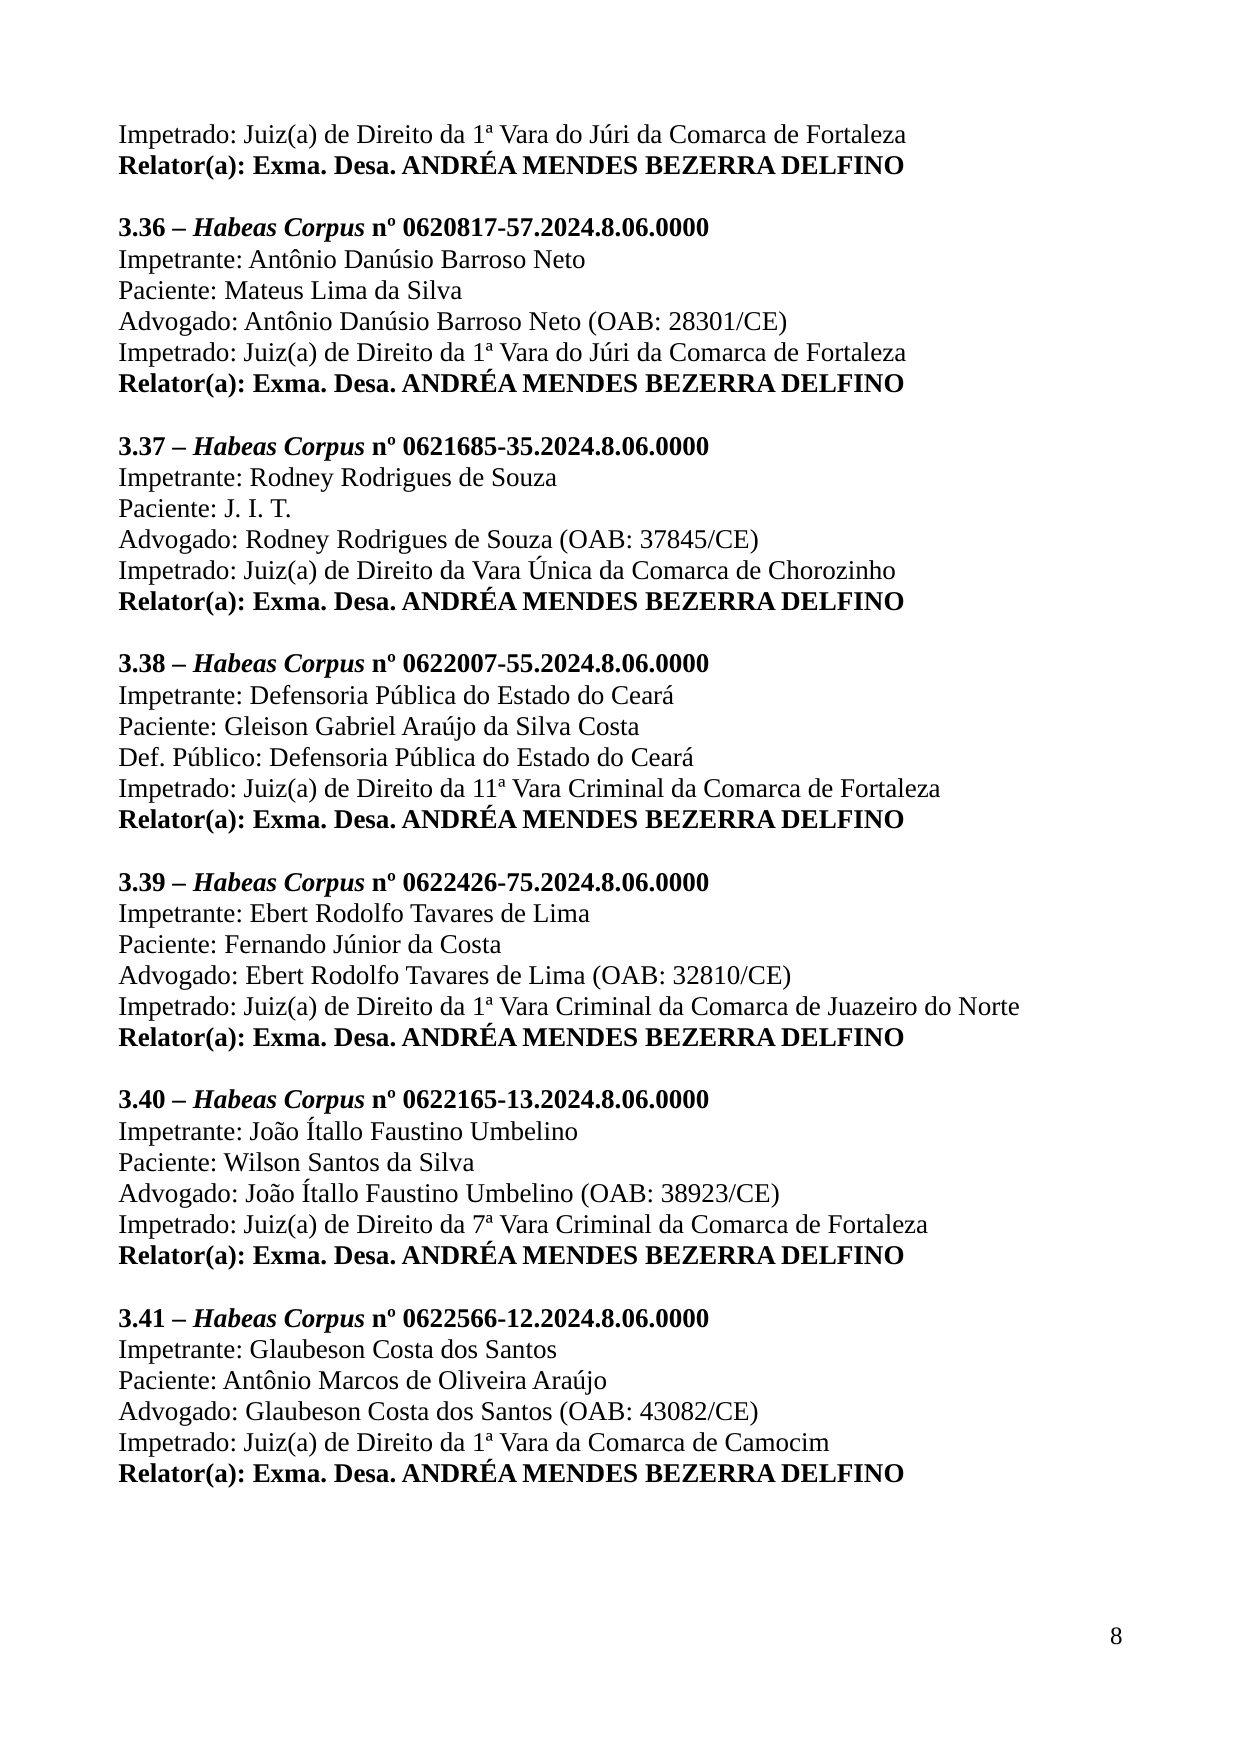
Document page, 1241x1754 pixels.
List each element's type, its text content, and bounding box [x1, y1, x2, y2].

text Relator(a): Exma. Desa. ANDRÉA MENDES BEZERRA DELFINO [118, 1021, 1122, 1052]
text Impetrante: João Ítallo Faustino Umbelino [118, 1115, 1122, 1146]
text 3.40 – Habeas Corpus nº 0622165-13.2024.8.06.0000 [118, 1084, 1122, 1115]
text Impetrado: Juiz(a) de Direito da 11ª Vara Criminal da Comarca de Fortaleza [118, 772, 1122, 803]
text Impetrante: Ebert Rodolfo Tavares de Lima [118, 897, 1122, 928]
text Paciente: Gleison Gabriel Araújo da Silva Costa [118, 710, 1122, 741]
text Impetrado: Juiz(a) de Direito da Vara Única da Comarca de Chorozinho [118, 554, 1122, 585]
text 3.37 – Habeas Corpus nº 0621685-35.2024.8.06.0000 [118, 429, 1122, 461]
text Advogado: Antônio Danúsio Barroso Neto (OAB: 28301/CE) [118, 305, 1122, 336]
text Def. Público: Defensoria Pública do Estado do Ceará [118, 741, 1122, 772]
text Impetrante: Defensoria Pública do Estado do Ceará [118, 679, 1122, 710]
text Relator(a): Exma. Desa. ANDRÉA MENDES BEZERRA DELFINO [118, 1239, 1122, 1271]
text Paciente: Mateus Lima da Silva [118, 274, 1122, 305]
text Impetrado: Juiz(a) de Direito da 1ª Vara da Comarca de Camocim [118, 1426, 1122, 1457]
text Advogado: Glaubeson Costa dos Santos (OAB: 43082/CE) [118, 1395, 1122, 1426]
text Relator(a): Exma. Desa. ANDRÉA MENDES BEZERRA DELFINO [118, 149, 1122, 180]
text Paciente: Wilson Santos da Silva [118, 1146, 1122, 1177]
text Advogado: João Ítallo Faustino Umbelino (OAB: 38923/CE) [118, 1177, 1122, 1208]
text Impetrante: Antônio Danúsio Barroso Neto [118, 243, 1122, 274]
text Relator(a): Exma. Desa. ANDRÉA MENDES BEZERRA DELFINO [118, 585, 1122, 616]
text Impetrante: Rodney Rodrigues de Souza [118, 461, 1122, 492]
text Impetrado: Juiz(a) de Direito da 1ª Vara Criminal da Comarca de Juazeiro do Norte [118, 990, 1122, 1021]
text 3.36 – Habeas Corpus nº 0620817-57.2024.8.06.0000 [118, 212, 1122, 243]
text Paciente: Antônio Marcos de Oliveira Araújo [118, 1364, 1122, 1395]
text Paciente: J. I. T. [118, 492, 1122, 523]
text Paciente: Fernando Júnior da Costa [118, 928, 1122, 959]
text 3.38 – Habeas Corpus nº 0622007-55.2024.8.06.0000 [118, 648, 1122, 679]
text Impetrado: Juiz(a) de Direito da 1ª Vara do Júri da Comarca de Fortaleza [118, 336, 1122, 367]
text 3.41 – Habeas Corpus nº 0622566-12.2024.8.06.0000 [118, 1302, 1122, 1333]
text Relator(a): Exma. Desa. ANDRÉA MENDES BEZERRA DELFINO [118, 1457, 1122, 1488]
text Impetrado: Juiz(a) de Direito da 1ª Vara do Júri da Comarca de Fortaleza [118, 118, 1122, 149]
text Advogado: Rodney Rodrigues de Souza (OAB: 37845/CE) [118, 523, 1122, 554]
text 3.39 – Habeas Corpus nº 0622426-75.2024.8.06.0000 [118, 866, 1122, 897]
text Advogado: Ebert Rodolfo Tavares de Lima (OAB: 32810/CE) [118, 959, 1122, 990]
text Relator(a): Exma. Desa. ANDRÉA MENDES BEZERRA DELFINO [118, 367, 1122, 398]
text Impetrado: Juiz(a) de Direito da 7ª Vara Criminal da Comarca de Fortaleza [118, 1208, 1122, 1239]
text Impetrante: Glaubeson Costa dos Santos [118, 1333, 1122, 1364]
text Relator(a): Exma. Desa. ANDRÉA MENDES BEZERRA DELFINO [118, 803, 1122, 834]
